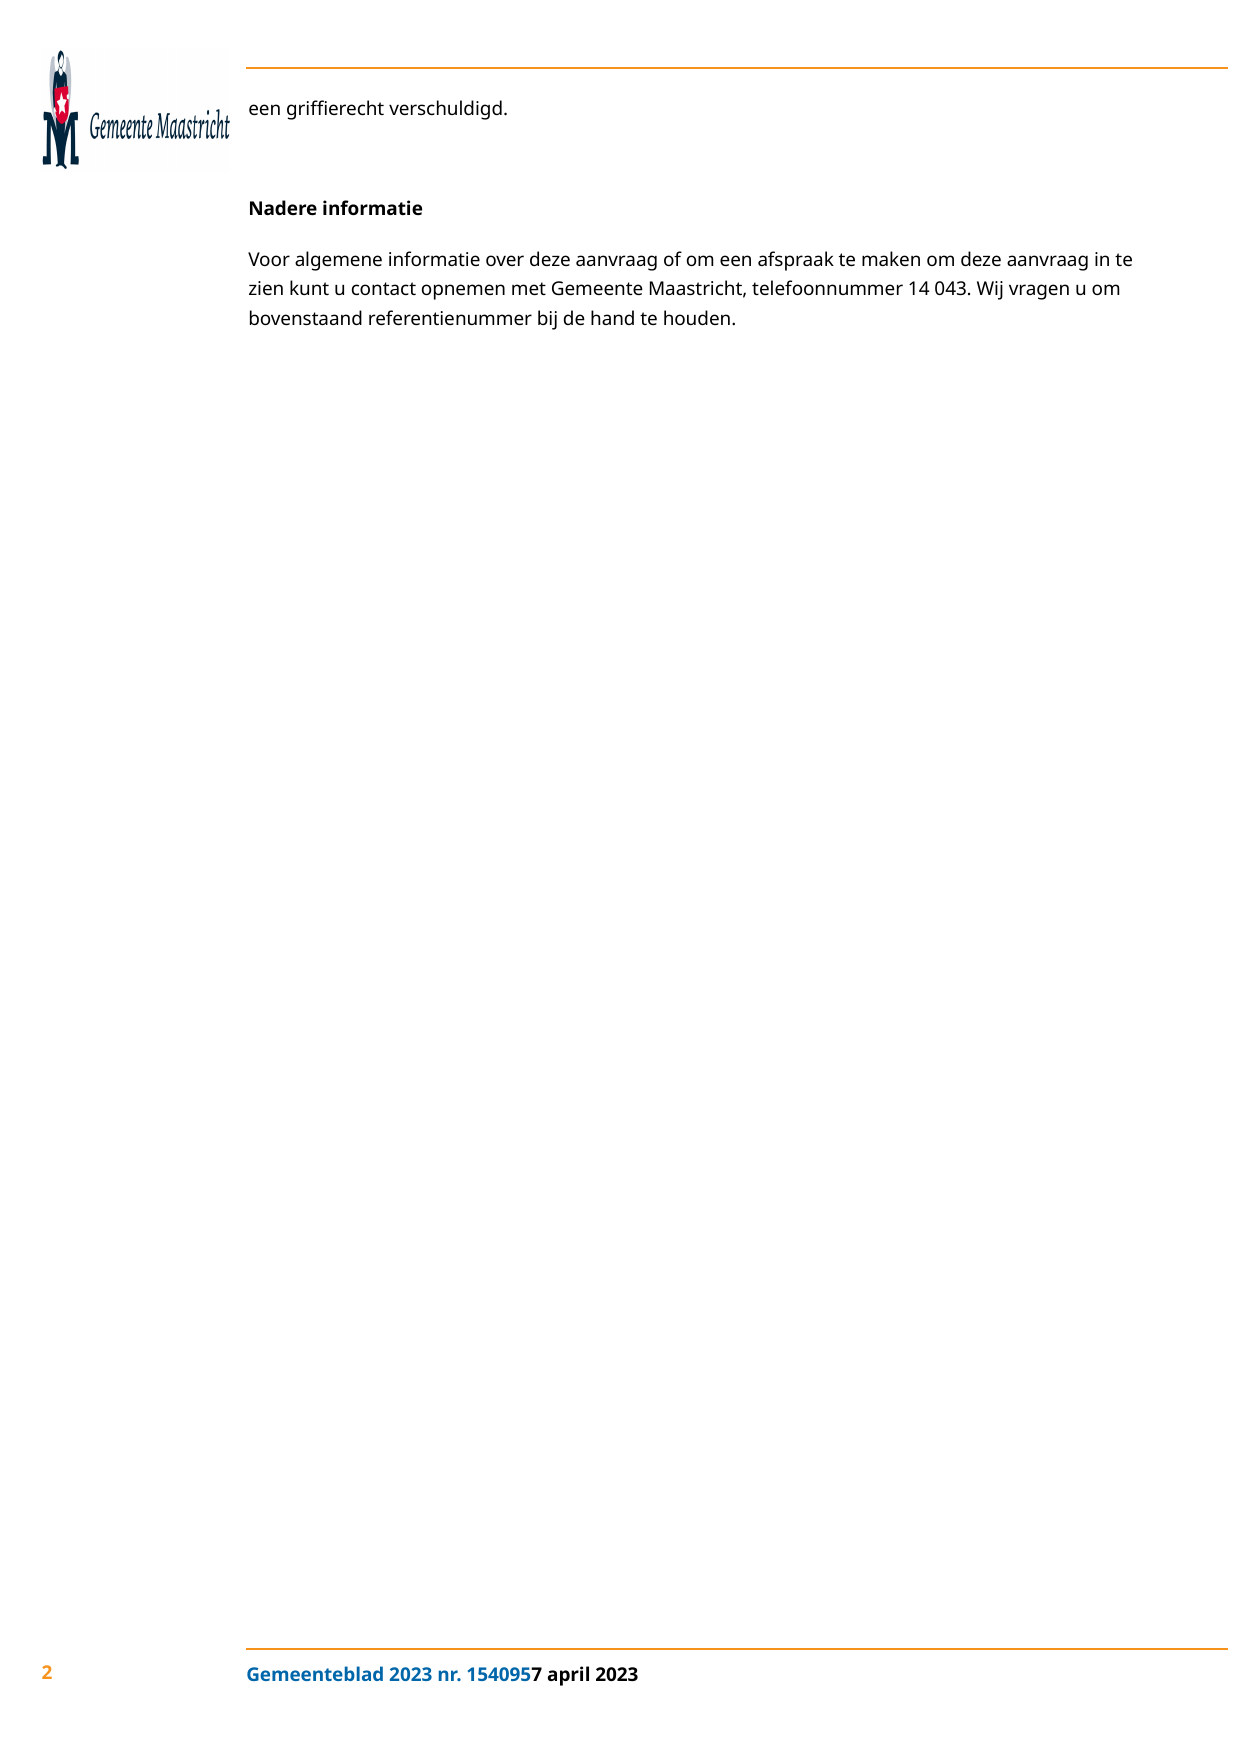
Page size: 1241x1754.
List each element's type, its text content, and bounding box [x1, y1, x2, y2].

text Voor algemene informatie over deze aanvraag of om een afspraak te maken om deze aanvraag in te zien kunt u contact opnemen met Gemeente Maastricht, telefoonnummer 14 043. Wij vragen u om bovenstaand referentienummer bij de hand te houden. [248, 246, 1152, 331]
picture [41, 47, 231, 172]
text een griffierecht verschuldigd. [248, 95, 1152, 121]
text Nadere informatie [248, 196, 1152, 221]
